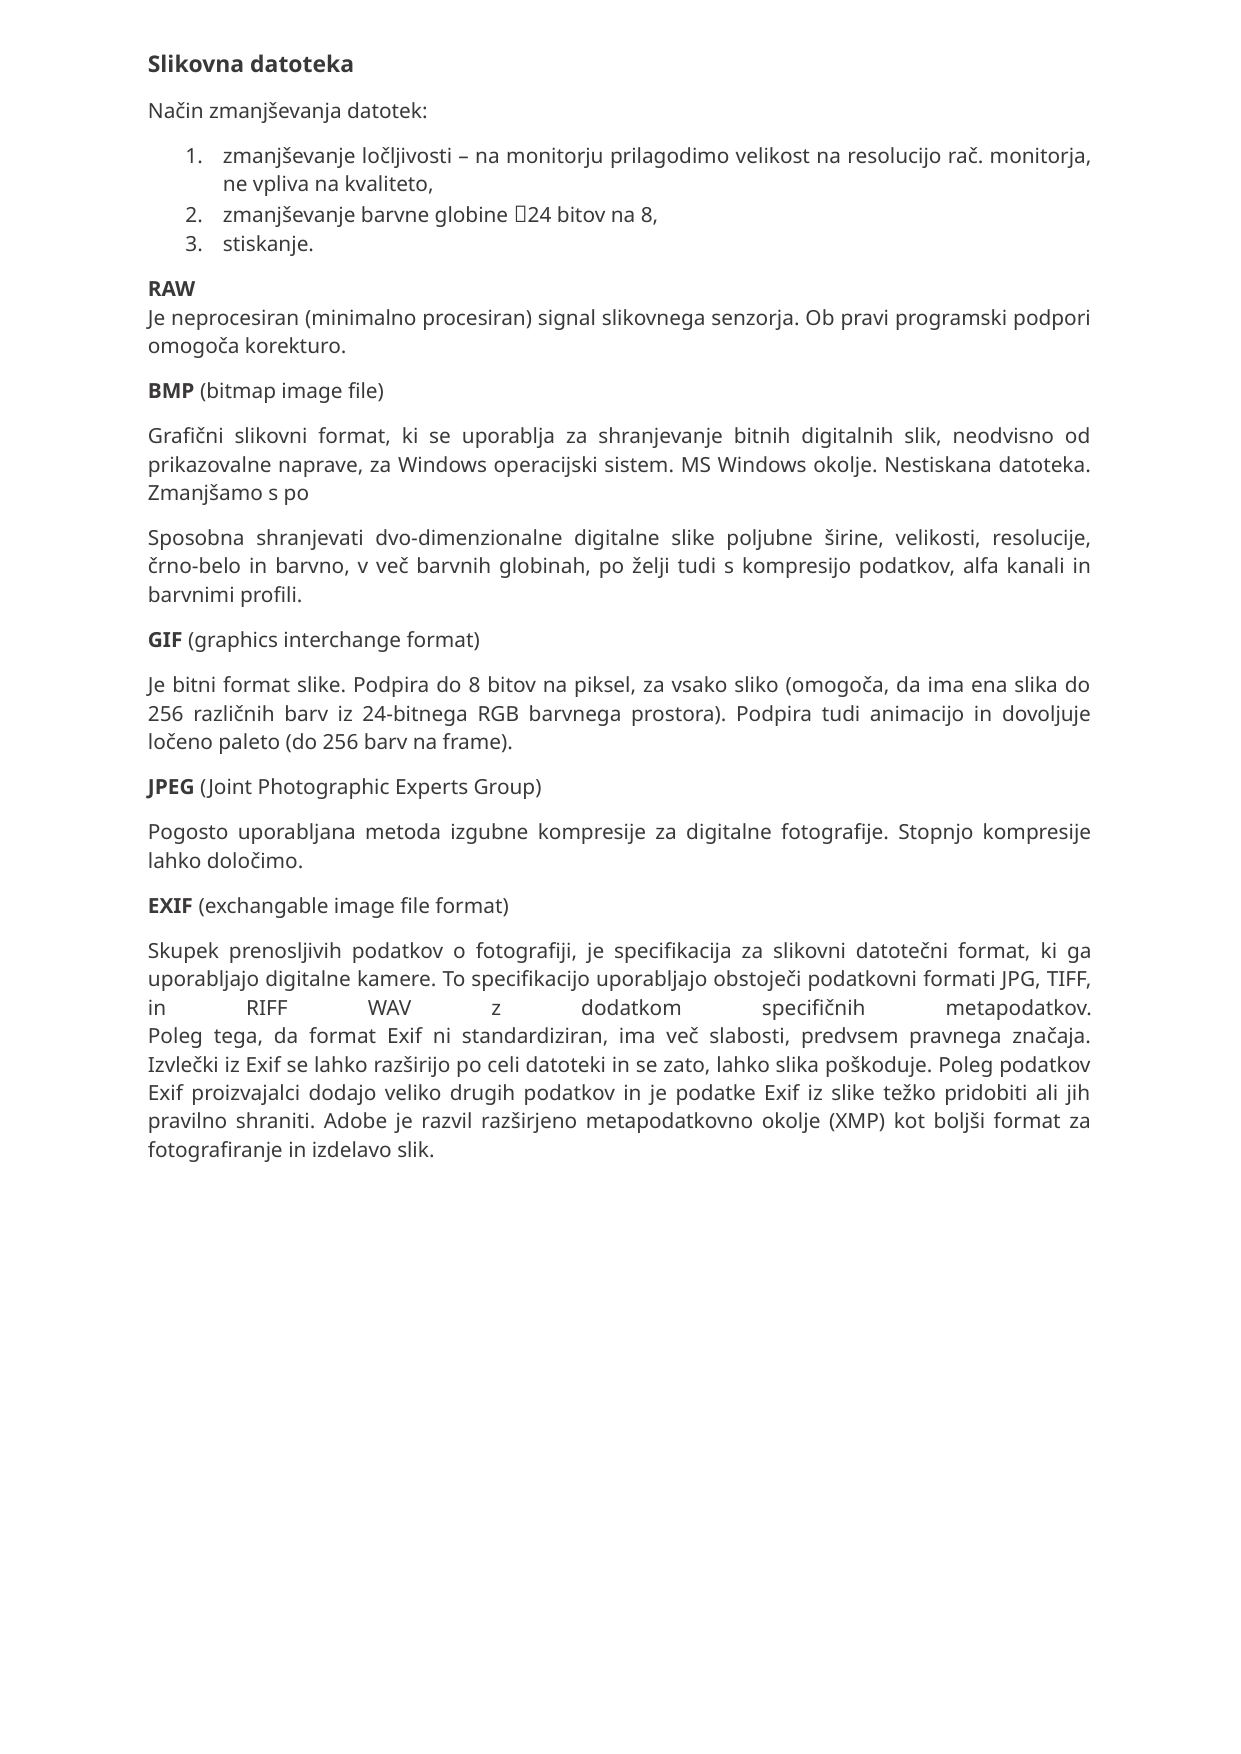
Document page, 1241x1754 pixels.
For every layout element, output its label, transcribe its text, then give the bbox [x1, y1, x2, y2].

text Grafični slikovni format, ki se uporablja za shranjevanje bitnih digitalnih slik, neodvisno od prikazovalne naprave, za Windows operacijski sistem. MS Windows okolje. Nestiskana datoteka. Zmanjšamo s po [148, 421, 1092, 507]
text GIF (graphics interchange format) [148, 625, 1092, 654]
list zmanjševanje ločljivosti – na monitorju prilagodimo velikost na resolucijo rač. monitorja, ne vpliva na kvaliteto, [185, 141, 1092, 198]
text Slikovna datoteka [148, 48, 1092, 79]
text Pogosto uporabljana metoda izgubne kompresije za digitalne fotografije. Stopnjo kompresije lahko določimo. [148, 817, 1092, 874]
text Način zmanjševanja datotek: [148, 96, 1092, 124]
text RAW Je neprocesiran (minimalno procesiran) signal slikovnega senzorja. Ob pravi programski podpori omogoča korekturo. [148, 274, 1092, 359]
text Sposobna shranjevati dvo-dimenzionalne digitalne slike poljubne širine, velikosti, resolucije, črno-belo in barvno, v več barvnih globinah, po želji tudi s kompresijo podatkov, alfa kanali in barvnimi profili. [148, 523, 1092, 608]
text Skupek prenosljivih podatkov o fotografiji, je specifikacija za slikovni datotečni format, ki ga uporabljajo digitalne kamere. To specifikacijo uporabljajo obstoječi podatkovni formati JPG, TIFF, in RIFF WAV z dodatkom specifičnih metapodatkov. Poleg tega, da format Exif ni standardiziran, ima več slabosti, predvsem pravnega značaja. Izvlečki iz Exif se lahko razširijo po celi datoteki in se zato, lahko slika poškoduje. Poleg podatkov Exif proizvajalci dodajo veliko drugih podatkov in je podatke Exif iz slike težko pridobiti ali jih pravilno shraniti. Adobe je razvil razširjeno metapodatkovno okolje (XMP) kot boljši format za fotografiranje in izdelavo slik. [148, 936, 1092, 1163]
text EXIF (exchangable image file format) [148, 891, 1092, 919]
text BMP (bitmap image file) [148, 376, 1092, 404]
list zmanjševanje barvne globine 24 bitov na 8, [185, 198, 1092, 229]
text JPEG (Joint Photographic Experts Group) [148, 772, 1092, 801]
list stiskanje. [185, 229, 1092, 257]
text Je bitni format slike. Podpira do 8 bitov na piksel, za vsako sliko (omogoča, da ima ena slika do 256 različnih barv iz 24-bitnega RGB barvnega prostora). Podpira tudi animacijo in dovoljuje ločeno paleto (do 256 barv na frame). [148, 670, 1092, 756]
